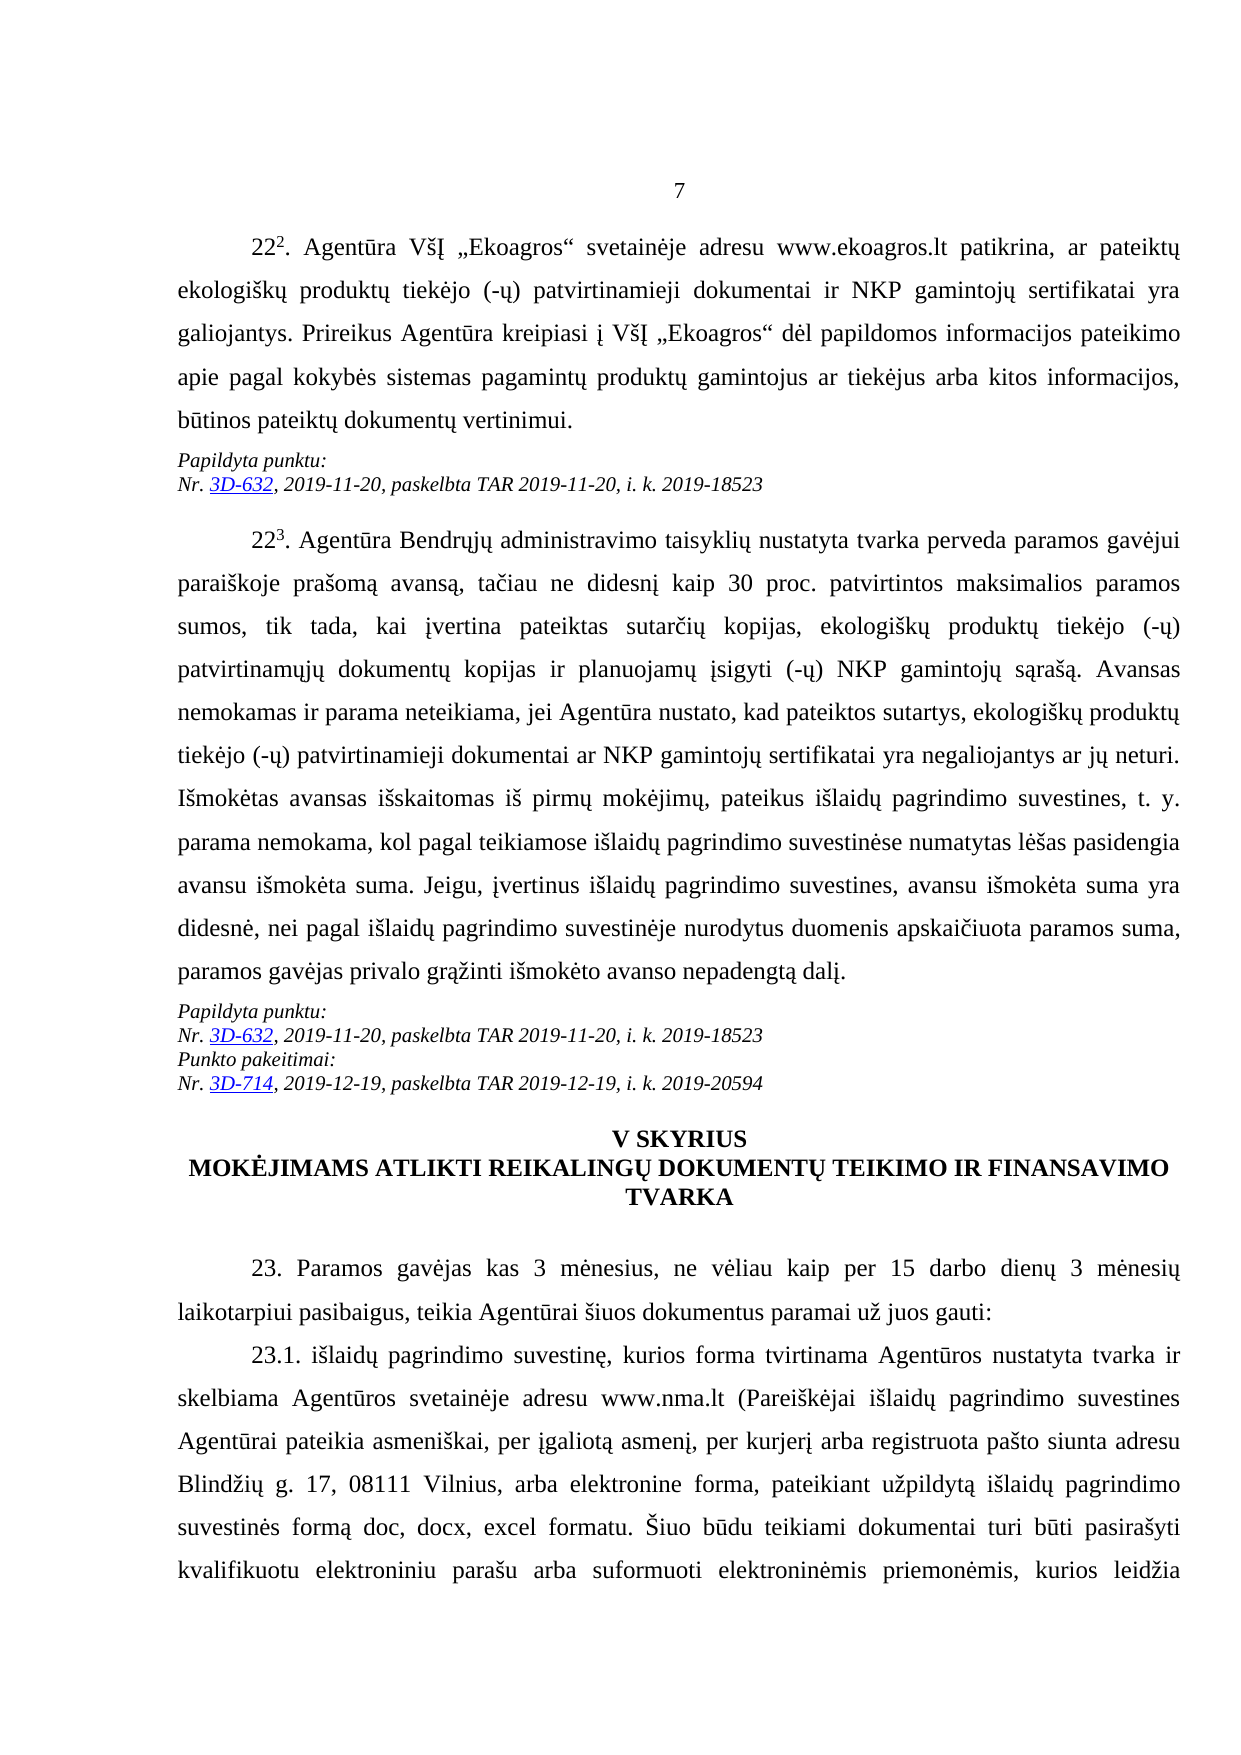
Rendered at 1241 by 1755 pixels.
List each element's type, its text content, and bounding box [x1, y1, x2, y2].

text Punkto pakeitimai: [177, 1047, 1181, 1071]
text 23.1. išlaidų pagrindimo suvestinę, kurios forma tvirtinama Agentūros nustatyta tvarka ir skelbiama Agentūros svetainėje adresu www.nma.lt (Pareiškėjai išlaidų pagrindimo suvestines Agentūrai pateikia asmeniškai, per įgaliotą asmenį, per kurjerį arba registruota pašto siunta adresu Blindžių g. 17, 08111 Vilnius, arba elektronine forma, pateikiant užpildytą išlaidų pagrindimo suvestinės formą doc, docx, excel formatu. Šiuo būdu teikiami dokumentai turi būti pasirašyti kvalifikuotu elektroniniu parašu arba suformuoti elektroninėmis priemonėmis, kurios leidžia [177, 1340, 1181, 1584]
text Nr. 3D-714, 2019-12-19, paskelbta TAR 2019-12-19, i. k. 2019-20594 [177, 1071, 1181, 1095]
text Papildyta punktu: [177, 448, 1181, 472]
text MOKĖJIMAMS ATLIKTI REIKALINGŲ DOKUMENTŲ TEIKIMO IR FINANSAVIMO TVARKA [177, 1153, 1181, 1210]
text Papildyta punktu: [177, 999, 1181, 1023]
text 223. Agentūra Bendrųjų administravimo taisyklių nustatyta tvarka perveda paramos gavėjui paraiškoje prašomą avansą, tačiau ne didesnį kaip 30 proc. patvirtintos maksimalios paramos sumos, tik tada, kai įvertina pateiktas sutarčių kopijas, ekologiškų produktų tiekėjo (-ų) patvirtinamųjų dokumentų kopijas ir planuojamų įsigyti (-ų) NKP gamintojų sąrašą. Avansas nemokamas ir parama neteikiama, jei Agentūra nustato, kad pateiktos sutartys, ekologiškų produktų tiekėjo (-ų) patvirtinamieji dokumentai ar NKP gamintojų sertifikatai yra negaliojantys ar jų neturi. Išmokėtas avansas išskaitomas iš pirmų mokėjimų, pateikus išlaidų pagrindimo suvestines, t. y. parama nemokama, kol pagal teikiamose išlaidų pagrindimo suvestinėse numatytas lėšas pasidengia avansu išmokėta suma. Jeigu, įvertinus išlaidų pagrindimo suvestines, avansu išmokėta suma yra didesnė, nei pagal išlaidų pagrindimo suvestinėje nurodytus duomenis apskaičiuota paramos suma, paramos gavėjas privalo grąžinti išmokėto avanso nepadengtą dalį. [177, 525, 1181, 985]
text Nr. 3D-632, 2019-11-20, paskelbta TAR 2019-11-20, i. k. 2019-18523 [177, 472, 1181, 496]
text Nr. 3D-632, 2019-11-20, paskelbta TAR 2019-11-20, i. k. 2019-18523 [177, 1023, 1181, 1047]
text 222. Agentūra VšĮ „Ekoagros“ svetainėje adresu www.ekoagros.lt patikrina, ar pateiktų ekologiškų produktų tiekėjo (-ų) patvirtinamieji dokumentai ir NKP gamintojų sertifikatai yra galiojantys. Prireikus Agentūra kreipiasi į VšĮ „Ekoagros“ dėl papildomos informacijos pateikimo apie pagal kokybės sistemas pagamintų produktų gamintojus ar tiekėjus arba kitos informacijos, būtinos pateiktų dokumentų vertinimui. [177, 232, 1181, 433]
text 23. Paramos gavėjas kas 3 mėnesius, ne vėliau kaip per 15 darbo dienų 3 mėnesių laikotarpiui pasibaigus, teikia Agentūrai šiuos dokumentus paramai už juos gauti: [177, 1253, 1181, 1325]
text V SKYRIUS [177, 1124, 1181, 1153]
